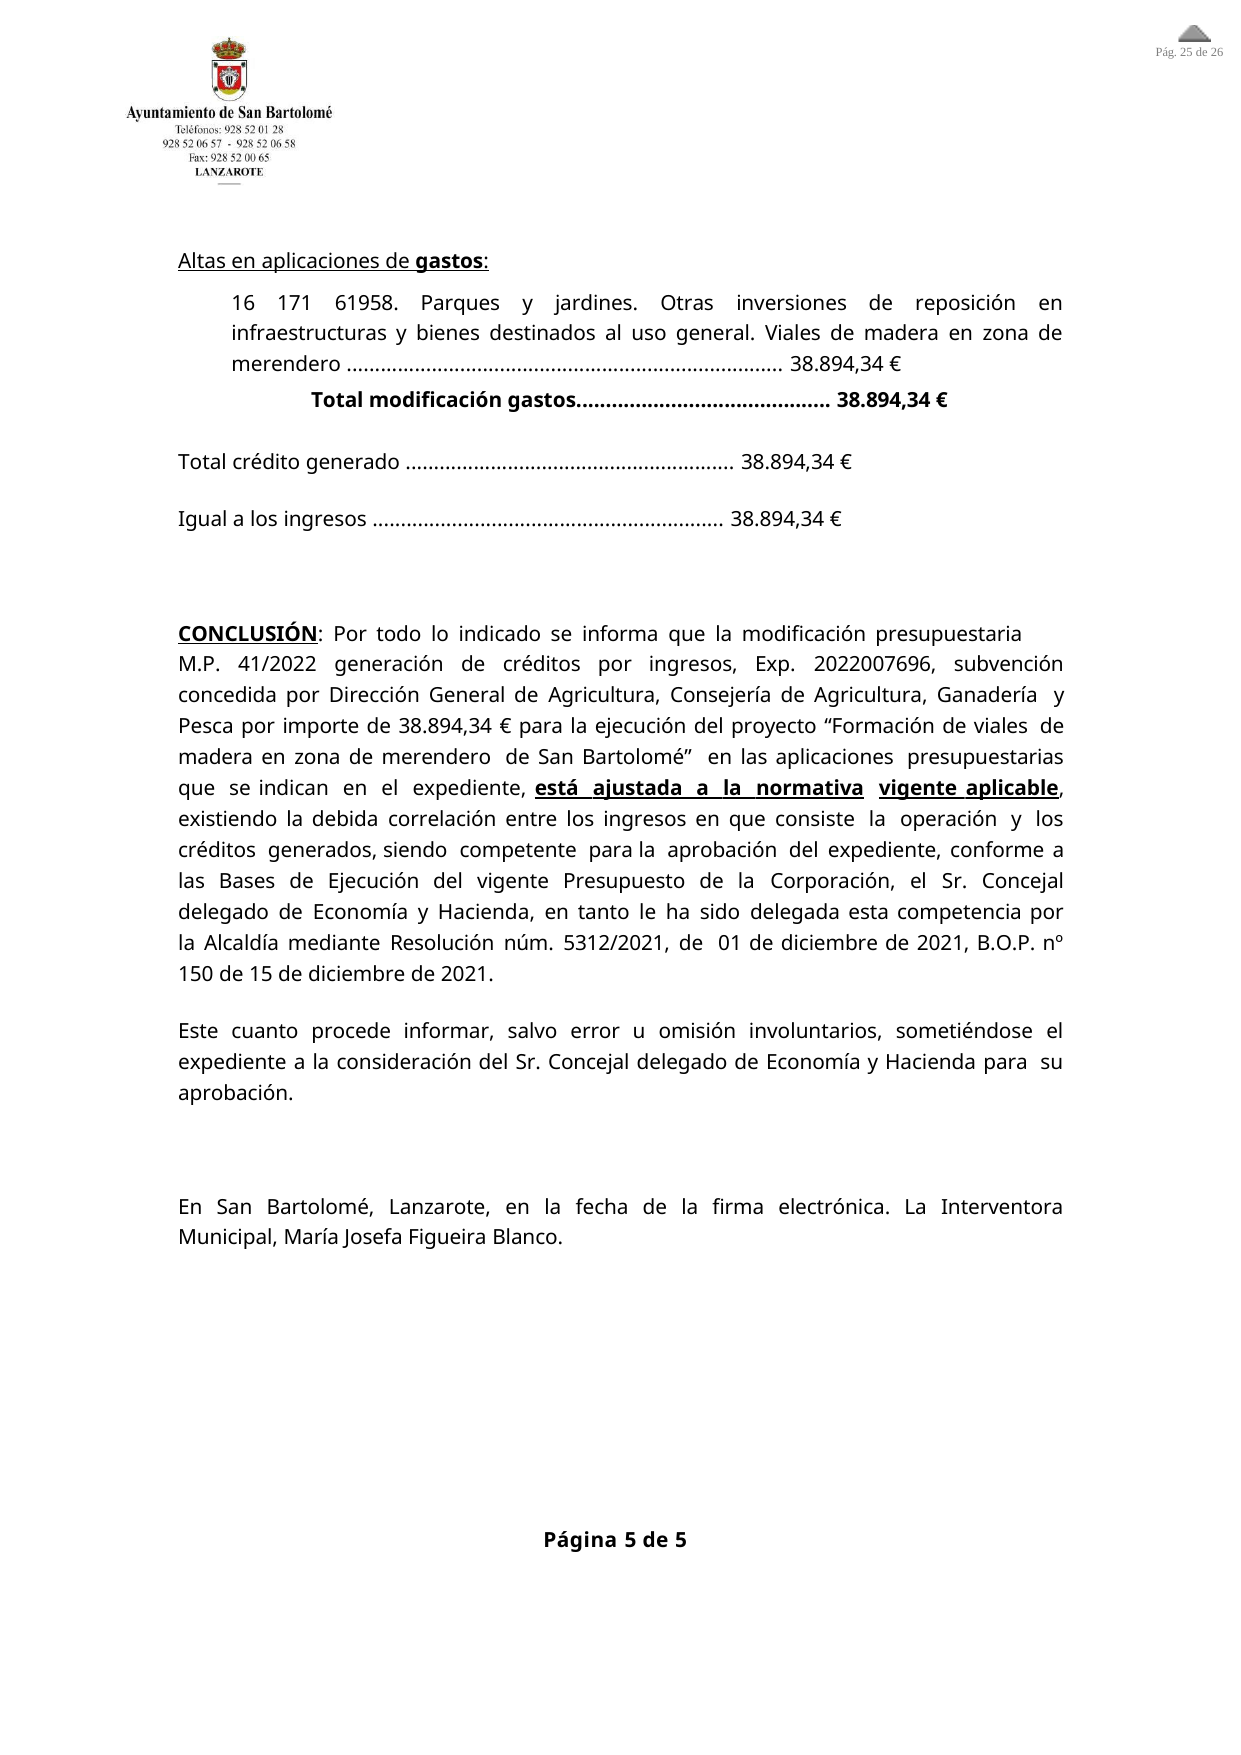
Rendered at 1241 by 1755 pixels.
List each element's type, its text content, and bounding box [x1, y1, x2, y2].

text CONCLUSIÓN: Por todo lo indicado se informa que la modificación presupuestaria [178, 619, 1236, 647]
text Este cuanto procede informar, salvo error u omisión involuntarios, sometiéndose el expediente a la consideración del Sr. Concejal delegado de Economía y Hacienda para su aprobación. [178, 1016, 1064, 1106]
text Altas en aplicaciones de gastos: [178, 246, 1236, 274]
text Total crédito generado .......................................................... 38.894,34 € [178, 447, 1236, 476]
picture [124, 36, 335, 186]
text En San Bartolomé, Lanzarote, en la fecha de la firma electrónica. La Interventora Municipal, María Josefa Figueira Blanco. [178, 1192, 1063, 1251]
text 16 171 61958. Parques y jardines. Otras inversiones de reposición en infraestructuras y bienes destinados al uso general. Viales de madera en zona de merendero ............................................................................. 38.894,34 € [231, 288, 1063, 377]
picture [1177, 25, 1211, 42]
text Igual a los ingresos .............................................................. 38.894,34 € [178, 504, 1236, 533]
text Total modificación gastos........................................... 38.894,34 € [272, 386, 987, 414]
text M.P. 41/2022 generación de créditos por ingresos, Exp. 2022007696, subvención concedida por Dirección General de Agricultura, Consejería de Agricultura, Ganadería y Pesca por importe de 38.894,34 € para la ejecución del proyecto “Formación de viales de madera en zona de merendero de San Bartolomé” en las aplicaciones presupuestarias que se indican en el expediente, está ajustada a la normativa vigente aplicable, existiendo la debida correlación entre los ingresos en que consiste la operación y los créditos generados, siendo competente para la aprobación del expediente, conforme a las Bases de Ejecución del vigente Presupuesto de la Corporación, el Sr. Concejal delegado de Economía y Hacienda, en tanto le ha sido delegada esta competencia por la Alcaldía mediante Resolución núm. 5312/2021, de 01 de diciembre de 2021, B.O.P. nº 150 de 15 de diciembre de 2021. [178, 649, 1064, 987]
